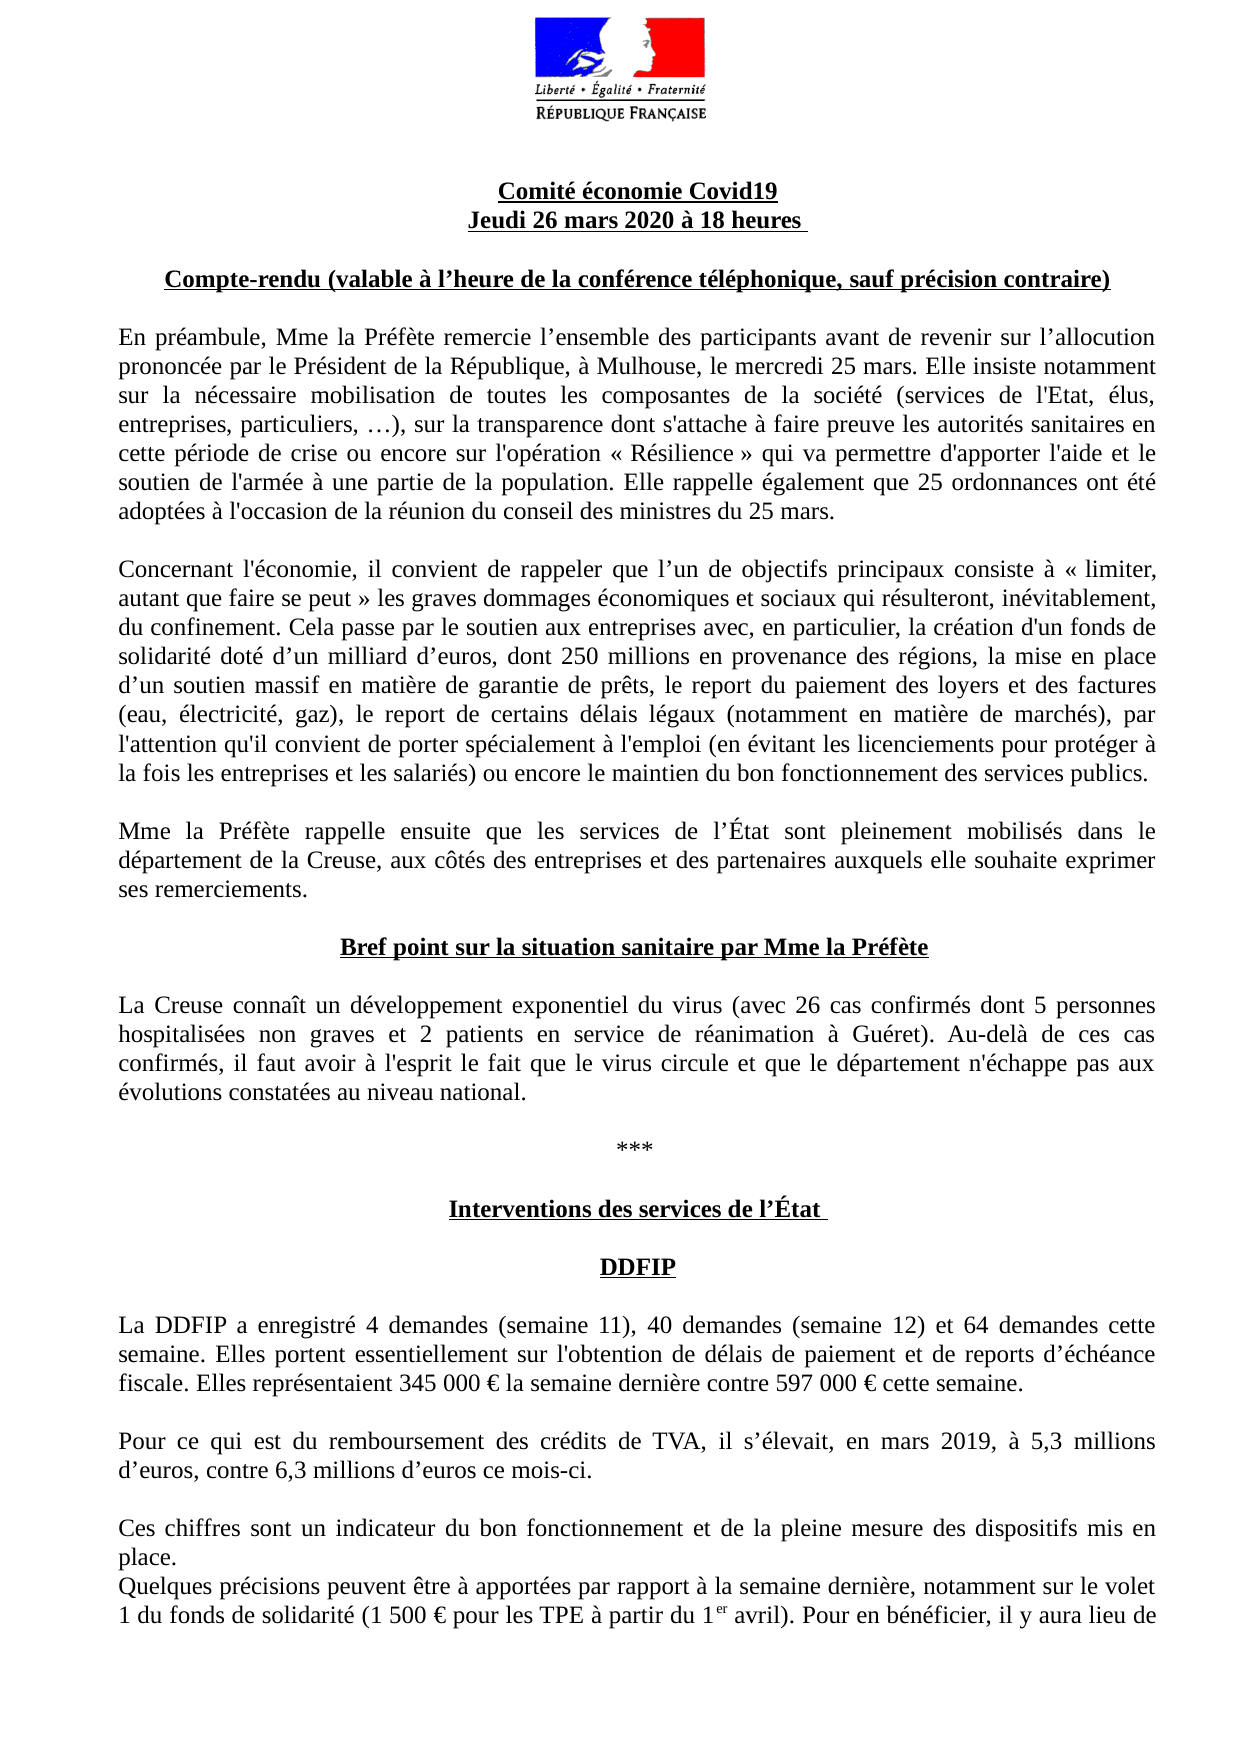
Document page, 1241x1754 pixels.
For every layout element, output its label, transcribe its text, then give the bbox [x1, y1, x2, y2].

text En préambule, Mme la Préfète remercie l’ensemble des participants avant de revenir sur l’allocution prononcée par le Président de la République, à Mulhouse, le mercredi 25 mars. Elle insiste notamment sur la nécessaire mobilisation de toutes les composantes de la société (services de l'Etat, élus, entreprises, particuliers, …), sur la transparence dont s'attache à faire preuve les autorités sanitaires en cette période de crise ou encore sur l'opération « Résilience » qui va permettre d'apporter l'aide et le soutien de l'armée à une partie de la population. Elle rappelle également que 25 ordonnances ont été adoptées à l'occasion de la réunion du conseil des ministres du 25 mars. [118, 322, 1157, 525]
text Mme la Préfète rappelle ensuite que les services de l’État sont pleinement mobilisés dans le département de la Creuse, aux côtés des entreprises et des partenaires auxquels elle souhaite exprimer ses remerciements. [118, 816, 1157, 903]
text Bref point sur la situation sanitaire par Mme la Préfète [118, 932, 1157, 961]
text La DDFIP a enregistré 4 demandes (semaine 11), 40 demandes (semaine 12) et 64 demandes cette semaine. Elles portent essentiellement sur l'obtention de délais de paiement et de reports d’échéance fiscale. Elles représentaient 345 000 € la semaine dernière contre 597 000 € cette semaine. [118, 1310, 1157, 1397]
text DDFIP [118, 1252, 1157, 1281]
text *** [118, 1135, 1157, 1164]
text Interventions des services de l’État [118, 1193, 1157, 1222]
text Jeudi 26 mars 2020 à 18 heures [118, 205, 1157, 234]
text La Creuse connaît un développement exponentiel du virus (avec 26 cas confirmés dont 5 personnes hospitalisées non graves et 2 patients en service de réanimation à Guéret). Au-delà de ces cas confirmés, il faut avoir à l'esprit le fait que le virus circule et que le département n'échappe pas aux évolutions constatées au niveau national. [118, 990, 1157, 1106]
text Pour ce qui est du remboursement des crédits de TVA, il s’élevait, en mars 2019, à 5,3 millions d’euros, contre 6,3 millions d’euros ce mois-ci. [118, 1426, 1157, 1484]
text Ces chiffres sont un indicateur du bon fonctionnement et de la pleine mesure des dispositifs mis en place. [118, 1513, 1157, 1571]
text Quelques précisions peuvent être à apportées par rapport à la semaine dernière, notamment sur le volet 1 du fonds de solidarité (1 500 € pour les TPE à partir du 1er avril). Pour en bénéficier, il y aura lieu de [118, 1571, 1157, 1629]
text Comité économie Covid19 [118, 176, 1157, 205]
text Concernant l'économie, il convient de rappeler que l’un de objectifs principaux consiste à « limiter, autant que faire se peut » les graves dommages économiques et sociaux qui résulteront, inévitablement, du confinement. Cela passe par le soutien aux entreprises avec, en particulier, la création d'un fonds de solidarité doté d’un milliard d’euros, dont 250 millions en provenance des régions, la mise en place d’un soutien massif en matière de garantie de prêts, le report du paiement des loyers et des factures (eau, électricité, gaz), le report de certains délais légaux (notamment en matière de marchés), par l'attention qu'il convient de porter spécialement à l'emploi (en évitant les licenciements pour protéger à la fois les entreprises et les salariés) ou encore le maintien du bon fonctionnement des services publics. [118, 554, 1157, 787]
text Compte-rendu (valable à l’heure de la conférence téléphonique, sauf précision contraire) [118, 263, 1157, 292]
